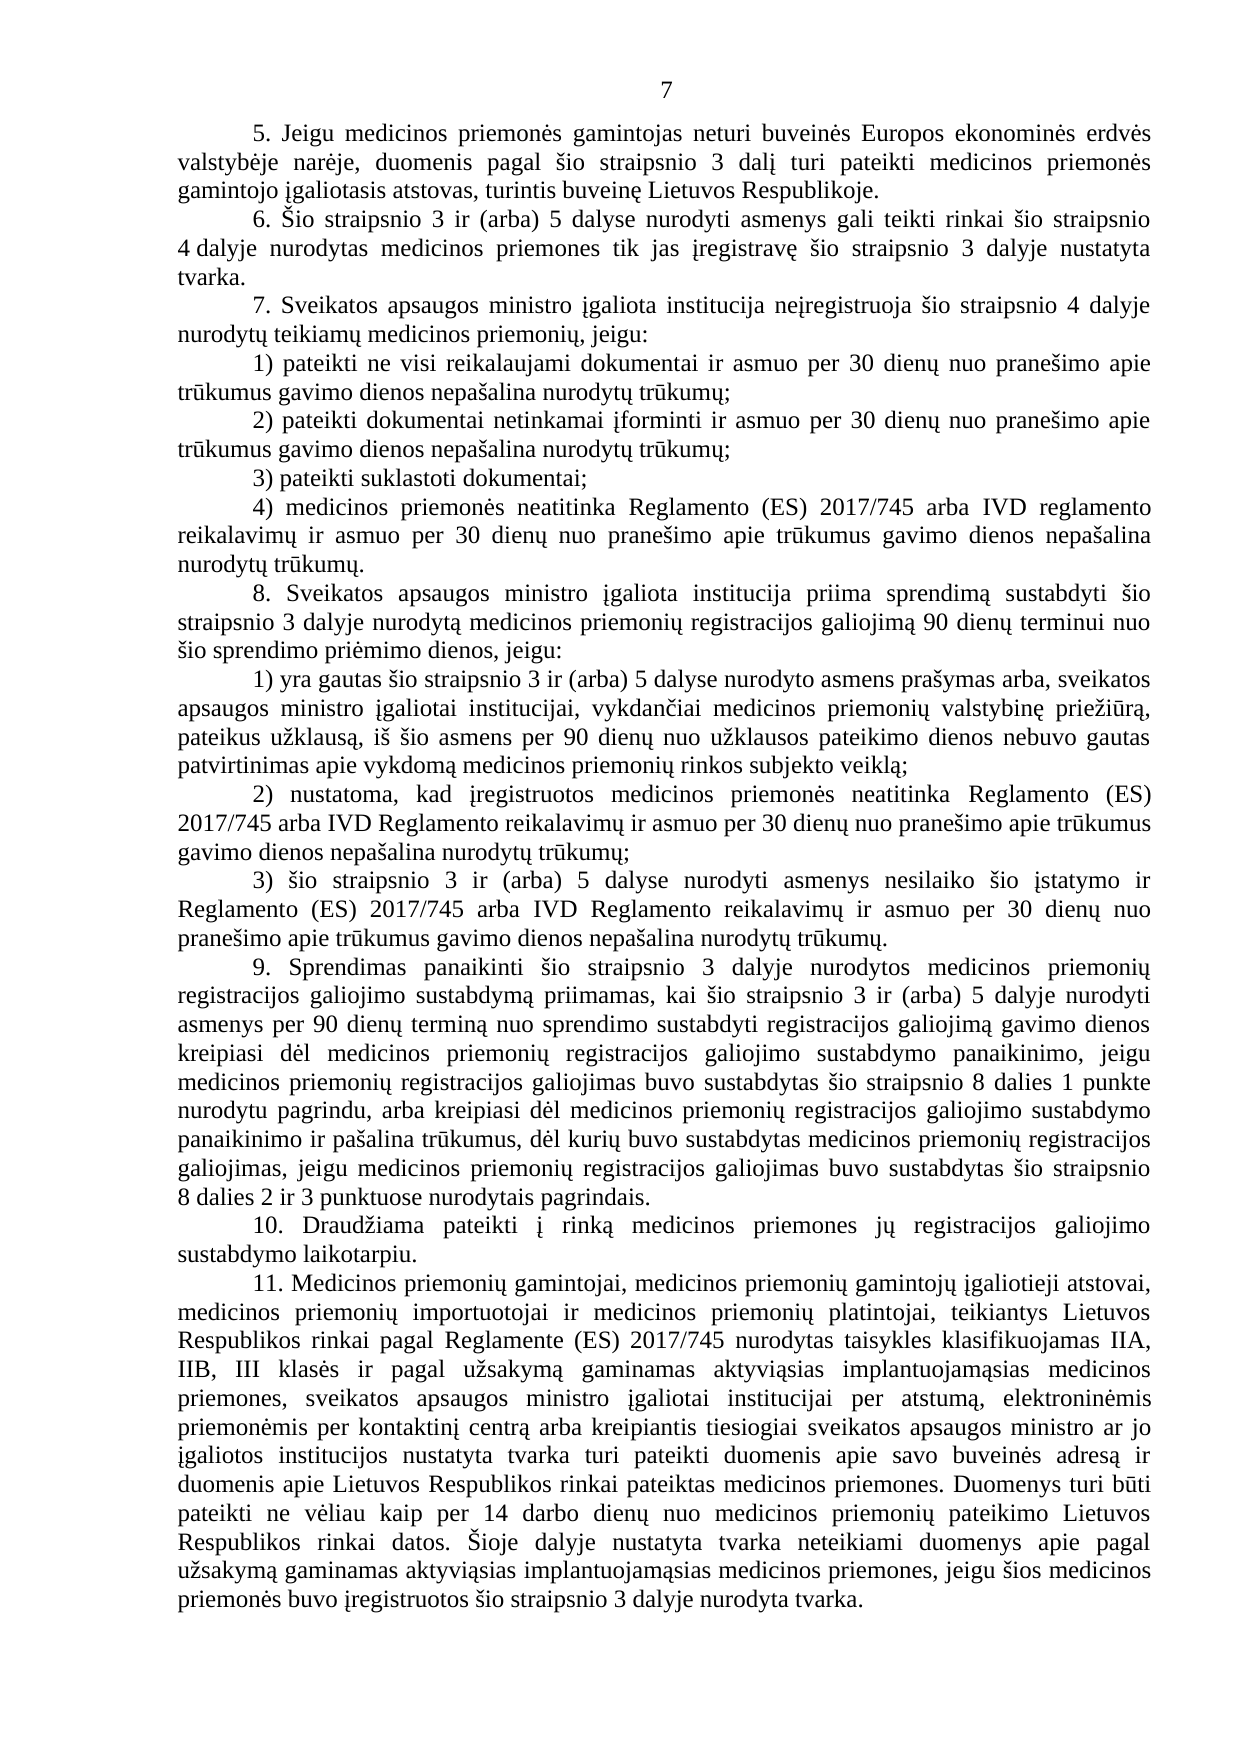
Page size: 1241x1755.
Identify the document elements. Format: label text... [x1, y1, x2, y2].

text 9. Sprendimas panaikinti šio straipsnio 3 dalyje nurodytos medicinos priemonių registracijos galiojimo sustabdymą priimamas, kai šio straipsnio 3 ir (arba) 5 dalyje nurodyti asmenys per 90 dienų terminą nuo sprendimo sustabdyti registracijos galiojimą gavimo dienos kreipiasi dėl medicinos priemonių registracijos galiojimo sustabdymo panaikinimo, jeigu medicinos priemonių registracijos galiojimas buvo sustabdytas šio straipsnio 8 dalies 1 punkte nurodytu pagrindu, arba kreipiasi dėl medicinos priemonių registracijos galiojimo sustabdymo panaikinimo ir pašalina trūkumus, dėl kurių buvo sustabdytas medicinos priemonių registracijos galiojimas, jeigu medicinos priemonių registracijos galiojimas buvo sustabdytas šio straipsnio 8 dalies 2 ir 3 punktuose nurodytais pagrindais. [177, 952, 1152, 1211]
text 2) pateikti dokumentai netinkamai įforminti ir asmuo per 30 dienų nuo pranešimo apie trūkumus gavimo dienos nepašalina nurodytų trūkumų; [177, 406, 1152, 463]
text 3) pateikti suklastoti dokumentai; [177, 463, 1152, 492]
text 8. Sveikatos apsaugos ministro įgaliota institucija priima sprendimą sustabdyti šio straipsnio 3 dalyje nurodytą medicinos priemonių registracijos galiojimą 90 dienų terminui nuo šio sprendimo priėmimo dienos, jeigu: [177, 578, 1152, 664]
text 1) yra gautas šio straipsnio 3 ir (arba) 5 dalyse nurodyto asmens prašymas arba, sveikatos apsaugos ministro įgaliotai institucijai, vykdančiai medicinos priemonių valstybinę priežiūrą, pateikus užklausą, iš šio asmens per 90 dienų nuo užklausos pateikimo dienos nebuvo gautas patvirtinimas apie vykdomą medicinos priemonių rinkos subjekto veiklą; [177, 664, 1152, 779]
text 10. Draudžiama pateikti į rinką medicinos priemones jų registracijos galiojimo sustabdymo laikotarpiu. [177, 1211, 1152, 1268]
text 1) pateikti ne visi reikalaujami dokumentai ir asmuo per 30 dienų nuo pranešimo apie trūkumus gavimo dienos nepašalina nurodytų trūkumų; [177, 348, 1152, 406]
text 6. Šio straipsnio 3 ir (arba) 5 dalyse nurodyti asmenys gali teikti rinkai šio straipsnio 4 dalyje nurodytas medicinos priemones tik jas įregistravę šio straipsnio 3 dalyje nustatyta tvarka. [177, 204, 1152, 291]
text 7. Sveikatos apsaugos ministro įgaliota institucija neįregistruoja šio straipsnio 4 dalyje nurodytų teikiamų medicinos priemonių, jeigu: [177, 291, 1152, 348]
text 11. Medicinos priemonių gamintojai, medicinos priemonių gamintojų įgaliotieji atstovai, medicinos priemonių importuotojai ir medicinos priemonių platintojai, teikiantys Lietuvos Respublikos rinkai pagal Reglamente (ES) 2017/745 nurodytas taisykles klasifikuojamas IIA, IIB, III klasės ir pagal užsakymą gaminamas aktyviąsias implantuojamąsias medicinos priemones, sveikatos apsaugos ministro įgaliotai institucijai per atstumą, elektroninėmis priemonėmis per kontaktinį centrą arba kreipiantis tiesiogiai sveikatos apsaugos ministro ar jo įgaliotos institucijos nustatyta tvarka turi pateikti duomenis apie savo buveinės adresą ir duomenis apie Lietuvos Respublikos rinkai pateiktas medicinos priemones. Duomenys turi būti pateikti ne vėliau kaip per 14 darbo dienų nuo medicinos priemonių pateikimo Lietuvos Respublikos rinkai datos. Šioje dalyje nustatyta tvarka neteikiami duomenys apie pagal užsakymą gaminamas aktyviąsias implantuojamąsias medicinos priemones, jeigu šios medicinos priemonės buvo įregistruotos šio straipsnio 3 dalyje nurodyta tvarka. [177, 1268, 1152, 1613]
text 3) šio straipsnio 3 ir (arba) 5 dalyse nurodyti asmenys nesilaiko šio įstatymo ir Reglamento (ES) 2017/745 arba IVD Reglamento reikalavimų ir asmuo per 30 dienų nuo pranešimo apie trūkumus gavimo dienos nepašalina nurodytų trūkumų. [177, 866, 1152, 952]
text 5. Jeigu medicinos priemonės gamintojas neturi buveinės Europos ekonominės erdvės valstybėje narėje, duomenis pagal šio straipsnio 3 dalį turi pateikti medicinos priemonės gamintojo įgaliotasis atstovas, turintis buveinę Lietuvos Respublikoje. [177, 118, 1152, 204]
text 2) nustatoma, kad įregistruotos medicinos priemonės neatitinka Reglamento (ES) 2017/745 arba IVD Reglamento reikalavimų ir asmuo per 30 dienų nuo pranešimo apie trūkumus gavimo dienos nepašalina nurodytų trūkumų; [177, 779, 1152, 866]
text 4) medicinos priemonės neatitinka Reglamento (ES) 2017/745 arba IVD reglamento reikalavimų ir asmuo per 30 dienų nuo pranešimo apie trūkumus gavimo dienos nepašalina nurodytų trūkumų. [177, 492, 1152, 578]
